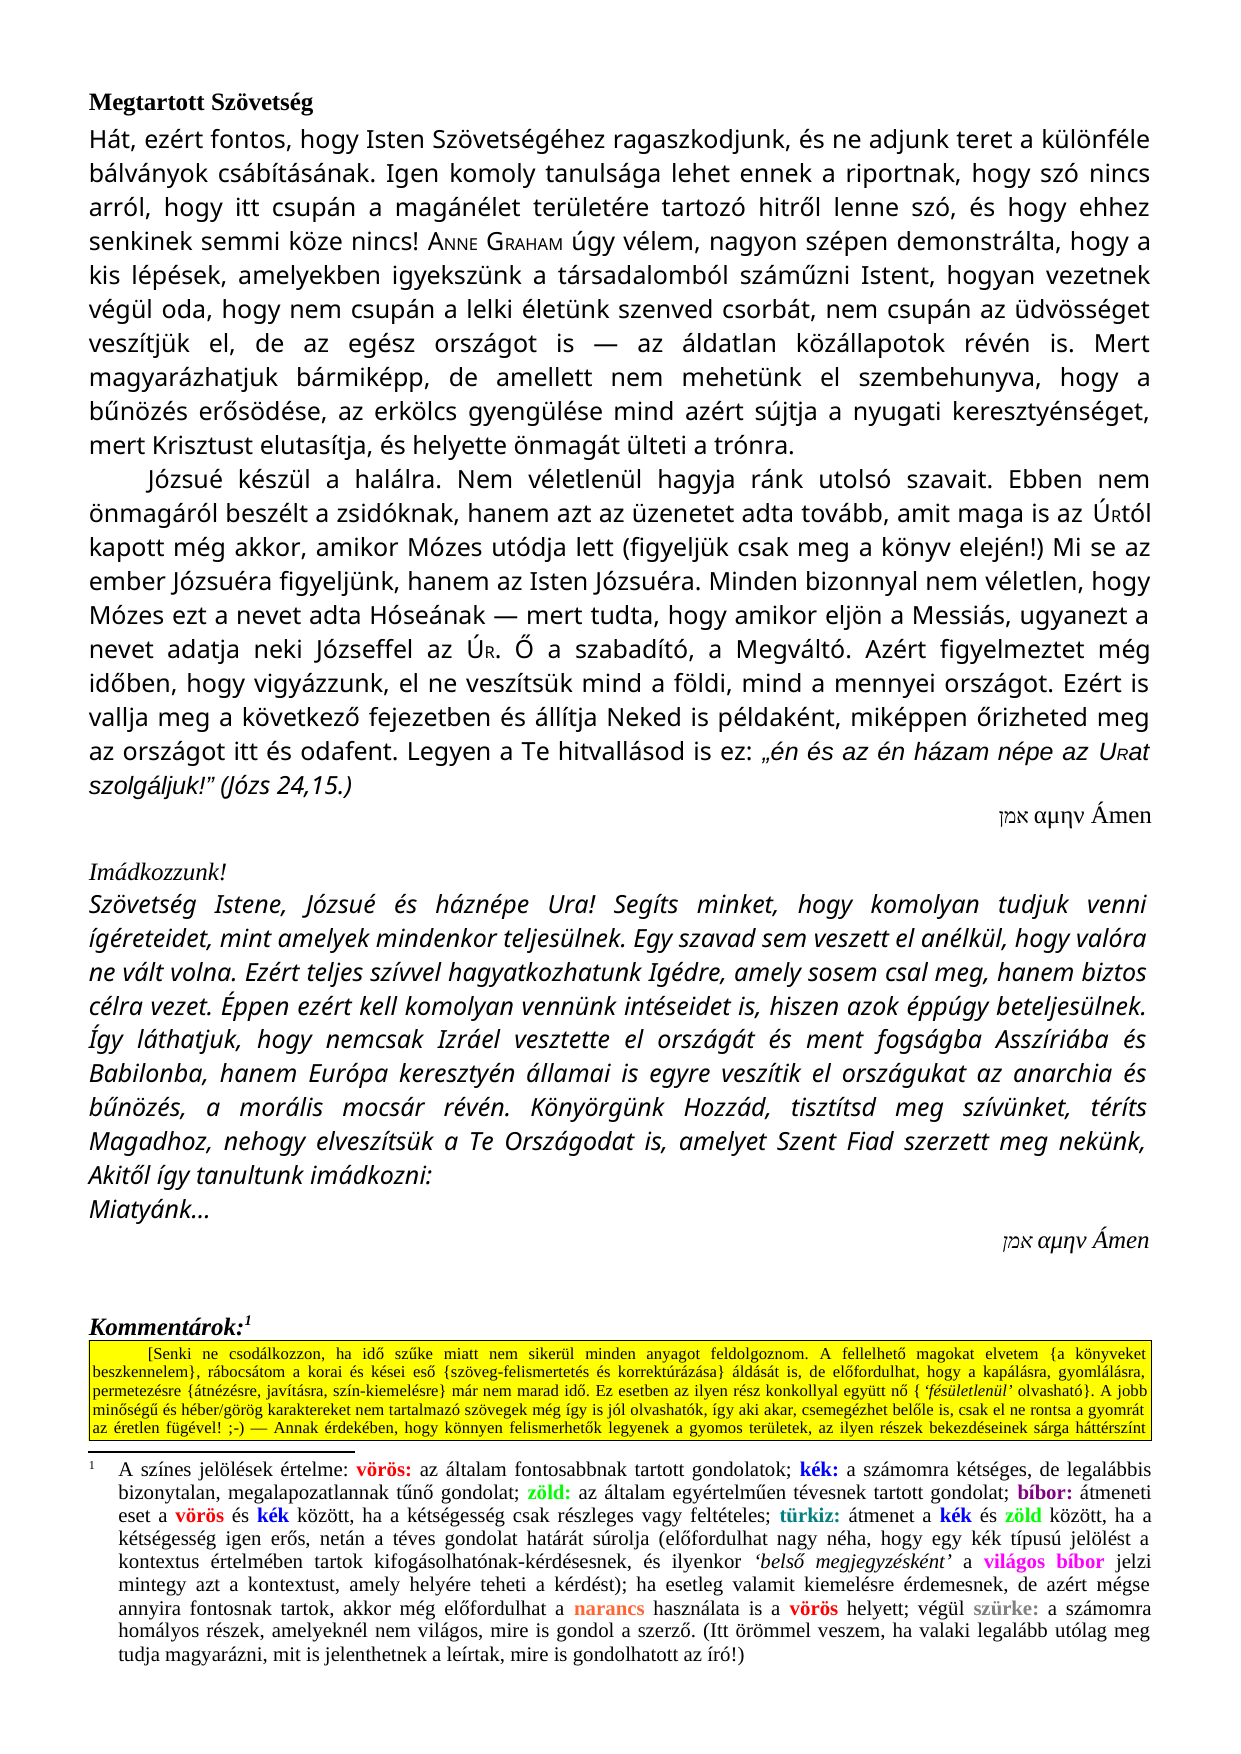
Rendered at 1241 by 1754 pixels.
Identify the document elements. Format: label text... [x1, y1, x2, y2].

text Imádkozzunk! [88, 858, 1152, 886]
text Szövetség Istene, Józsué és háznépe Ura! Segíts minket, hogy komolyan tudjuk venni ígéreteidet, mint amelyek mindenkor teljesülnek. Egy szavad sem veszett el anélkül, hogy valóra ne vált volna. Ezért teljes szívvel hagyatkozhatunk Igédre, amely sosem csal meg, hanem biztos célra vezet. Éppen ezért kell komolyan vennünk intéseidet is, hiszen azok éppúgy beteljesülnek. Így láthatjuk, hogy nemcsak Izráel vesztette el országát és ment fogságba Asszíriába és Babilonba, hanem Európa keresztyén államai is egyre veszítik el országukat az anarchia és bűnözés, a morális mocsár révén. Könyörgünk Hozzád, tisztítsd meg szívünket, téríts Magadhoz, nehogy elveszítsük a Te Országodat is, amelyet Szent Fiad szerzett meg nekünk, Akitől így tanultunk imádkozni: [88, 886, 1152, 1192]
text A színes jelölések értelme: vörös: az általam fontosabbnak tartott gondolatok; kék: a számomra kétséges, de legalábbis bizonytalan, megalapozatlannak tűnő gondolat; zöld: az általam egyértelműen tévesnek tartott gondolat; bíbor: átmeneti eset a vörös és kék között, ha a kétségesség csak részleges vagy feltételes; türkiz: átmenet a kék és zöld között, ha a kétségesség igen erős, netán a téves gondolat határát súrolja (előfordulhat nagy néha, hogy egy kék típusú jelölést a kontextus értelmében tartok kifogásolhatónak-kérdésesnek, és ilyenkor ‘belső megjegyzésként’ a világos bíbor jelzi mintegy azt a kontextust, amely helyére teheti a kérdést); ha esetleg valamit kiemelésre érdemesnek, de azért mégse annyira fontosnak tartok, akkor még előfordulhat a narancs használata is a vörös helyett; végül szürke: a számomra homályos részek, amelyeknél nem világos, mire is gondol a szerző. (Itt örömmel veszem, ha valaki legalább utólag meg tudja magyarázni, mit is jelenthetnek a leírtak, mire is gondolhatott az író!) [88, 1458, 1152, 1665]
text Hát, ezért fontos, hogy Isten Szövetségéhez ragaszkodjunk, és ne adjunk teret a különféle bálványok csábításának. Igen komoly tanulsága lehet ennek a riportnak, hogy szó nincs arról, hogy itt csupán a magánélet területére tartozó hitről lenne szó, és hogy ehhez senkinek semmi köze nincs! Anne Graham úgy vélem, nagyon szépen demonstrálta, hogy a kis lépések, amelyekben igyekszünk a társadalomból száműzni Istent, hogyan vezetnek végül oda, hogy nem csupán a lelki életünk szenved csorbát, nem csupán az üdvösséget veszítjük el, de az egész országot is — az áldatlan közállapotok révén is. Mert magyarázhatjuk bármiképp, de amellett nem mehetünk el szembehunyva, hogy a bűnözés erősödése, az erkölcs gyengülése mind azért sújtja a nyugati keresztyénséget, mert Krisztust elutasítja, és helyette önmagát ülteti a trónra. [88, 122, 1152, 462]
text אמן αμην Ámen [88, 801, 1152, 829]
text אמן αμην Ámen [88, 1226, 1152, 1253]
text Kommentárok: [88, 1313, 1152, 1340]
subtitle Megtartott Szövetség [88, 88, 1152, 116]
text Miatyánk… [88, 1192, 1152, 1226]
text Józsué készül a halálra. Nem véletlenül hagyja ránk utolsó szavait. Ebben nem önmagáról beszélt a zsidóknak, hanem azt az üzenetet adta tovább, amit maga is az Úrtól kapott még akkor, amikor Mózes utódja lett (figyeljük csak meg a könyv elején!) Mi se az ember Józsuéra figyeljünk, hanem az Isten Józsuéra. Minden bizonnyal nem véletlen, hogy Mózes ezt a nevet adta Hóseának — mert tudta, hogy amikor eljön a Messiás, ugyanezt a nevet adatja neki Józseffel az Úr. Ő a szabadító, a Megváltó. Azért figyelmeztet még időben, hogy vigyázzunk, el ne veszítsük mind a földi, mind a mennyei országot. Ezért is vallja meg a következő fejezetben és állítja Neked is példaként, miképpen őrizheted meg az országot itt és odafent. Legyen a Te hitvallásod is ez: „én és az én házam népe az Urat szolgáljuk!” (Józs 24,15.) [88, 462, 1152, 801]
text [Senki ne csodálkozzon, ha idő szűke miatt nem sikerül minden anyagot feldolgoznom. A fellelhető magokat elvetem {a könyveket beszkennelem}, rábocsátom a korai és kései eső {szöveg-felismertetés és korrektúrázása} áldását is, de előfordulhat, hogy a kapálásra, gyomlálásra, permetezésre {átnézésre, javításra, szín-kiemelésre} már nem marad idő. Ez esetben az ilyen rész konkollyal együtt nő {‘fésületlenül’ olvasható}. A jobb minőségű és héber/görög karaktereket nem tartalmazó szövegek még így is jól olvashatók, így aki akar, csemegézhet belőle is, csak el ne rontsa a gyomrát az éretlen fügével! ;‑) ― Annak érdekében, hogy könnyen felismerhetők legyenek a gyomos területek, az ilyen részek bekezdéseinek sárga háttérszínt [90, 1341, 1151, 1440]
